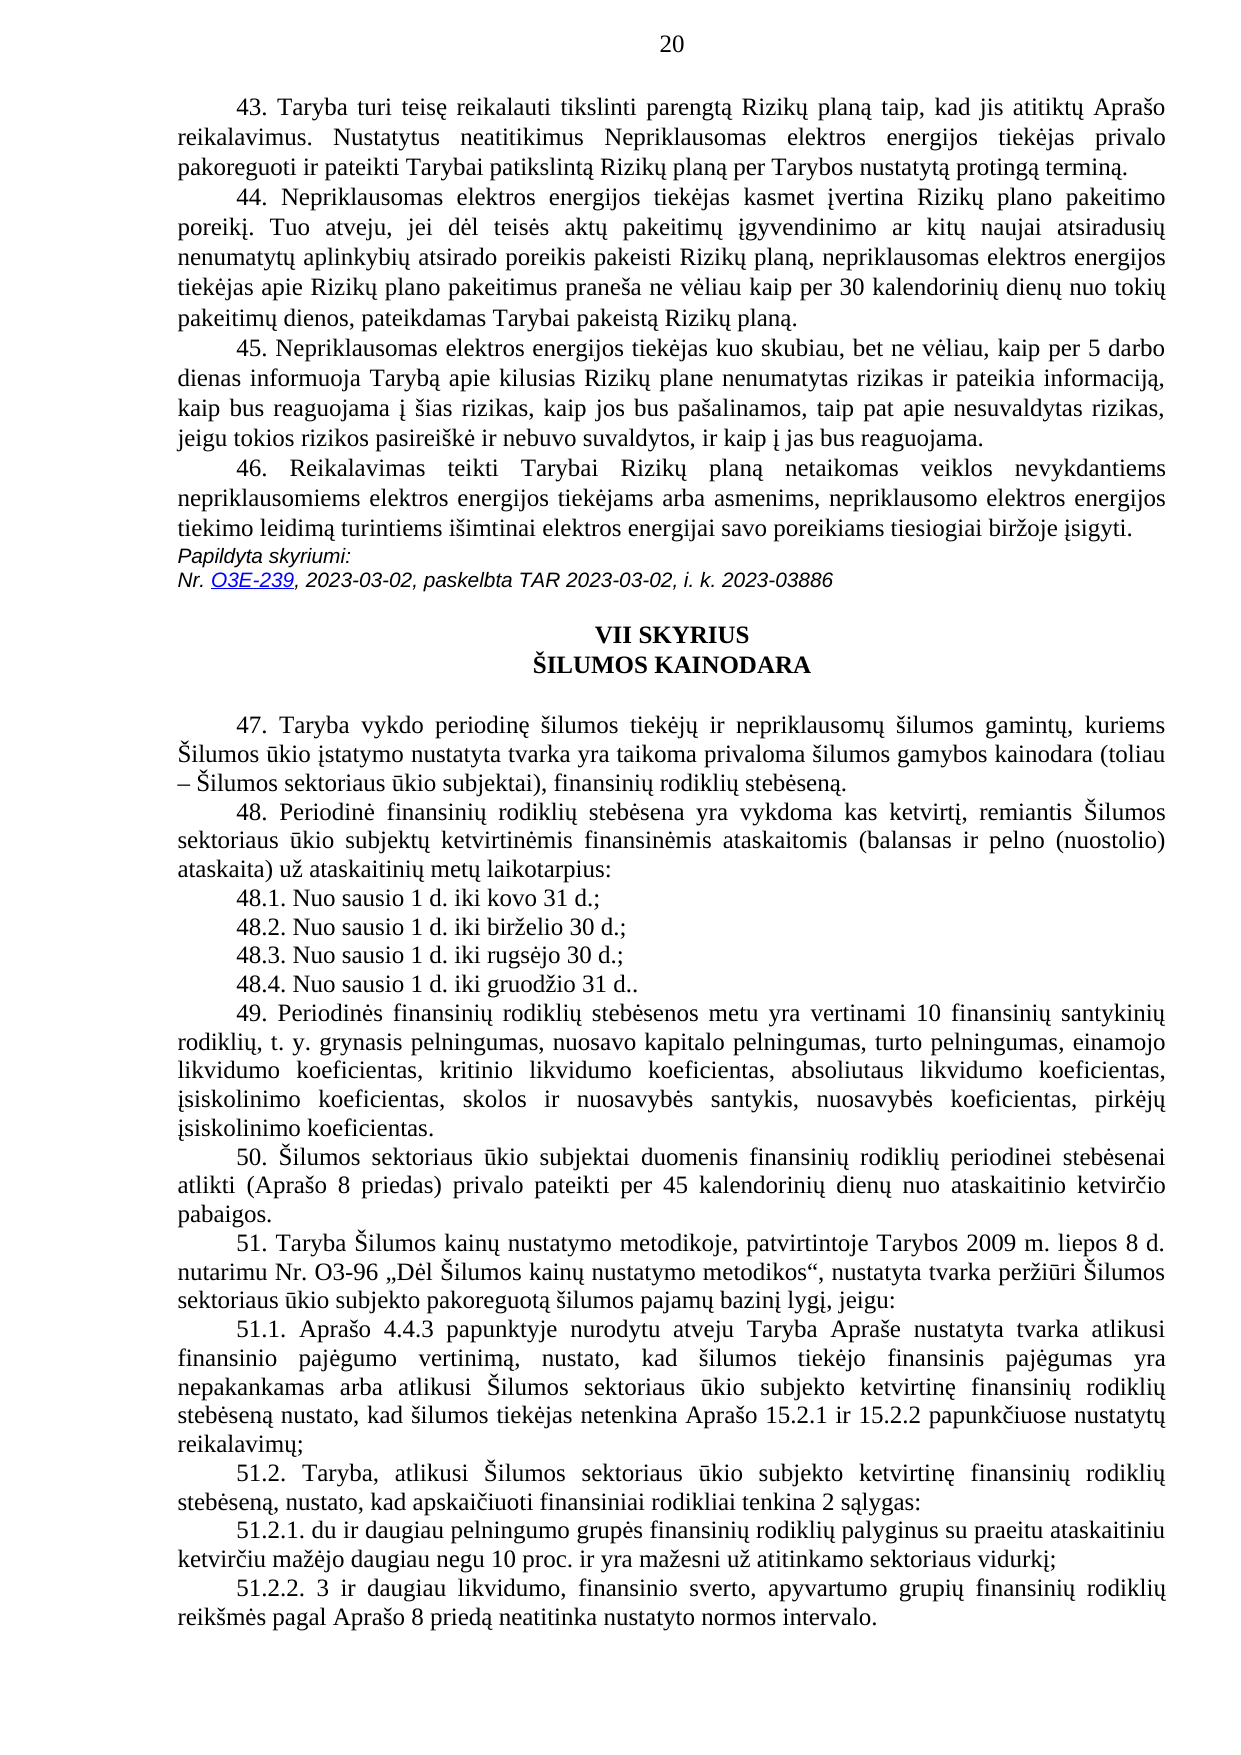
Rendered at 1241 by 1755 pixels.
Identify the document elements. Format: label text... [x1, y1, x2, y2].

text 51.1. Aprašo 4.4.3 papunktyje nurodytu atveju Taryba Apraše nustatyta tvarka atlikusi finansinio pajėgumo vertinimą, nustato, kad šilumos tiekėjo finansinis pajėgumas yra nepakankamas arba atlikusi Šilumos sektoriaus ūkio subjekto ketvirtinę finansinių rodiklių stebėseną nustato, kad šilumos tiekėjas netenkina Aprašo 15.2.1 ir 15.2.2 papunkčiuose nustatytų reikalavimų; [177, 1314, 1167, 1458]
text 51.2.1. du ir daugiau pelningumo grupės finansinių rodiklių palyginus su praeitu ataskaitiniu ketvirčiu mažėjo daugiau negu 10 proc. ir yra mažesni už atitinkamo sektoriaus vidurkį; [177, 1515, 1167, 1573]
text 48. Periodinė finansinių rodiklių stebėsena yra vykdoma kas ketvirtį, remiantis Šilumos sektoriaus ūkio subjektų ketvirtinėmis finansinėmis ataskaitomis (balansas ir pelno (nuostolio) ataskaita) už ataskaitinių metų laikotarpius: [177, 797, 1167, 883]
text ŠILUMOS KAINODARA [177, 650, 1167, 679]
text 48.3. Nuo sausio 1 d. iki rugsėjo 30 d.; [177, 940, 1167, 969]
text 51.2. Taryba, atlikusi Šilumos sektoriaus ūkio subjekto ketvirtinę finansinių rodiklių stebėseną, nustato, kad apskaičiuoti finansiniai rodikliai tenkina 2 sąlygas: [177, 1458, 1167, 1515]
text 48.1. Nuo sausio 1 d. iki kovo 31 d.; [177, 883, 1167, 912]
text 48.4. Nuo sausio 1 d. iki gruodžio 31 d.. [177, 969, 1167, 998]
text 48.2. Nuo sausio 1 d. iki birželio 30 d.; [177, 912, 1167, 940]
text VII SKYRIUS [177, 620, 1167, 649]
text 49. Periodinės finansinių rodiklių stebėsenos metu yra vertinami 10 finansinių santykinių rodiklių, t. y. grynasis pelningumas, nuosavo kapitalo pelningumas, turto pelningumas, einamojo likvidumo koeficientas, kritinio likvidumo koeficientas, absoliutaus likvidumo koeficientas, įsiskolinimo koeficientas, skolos ir nuosavybės santykis, nuosavybės koeficientas, pirkėjų įsiskolinimo koeficientas. [177, 998, 1167, 1142]
text Nr. O3E-239, 2023-03-02, paskelbta TAR 2023-03-02, i. k. 2023-03886 [177, 567, 1167, 591]
text 45. Nepriklausomas elektros energijos tiekėjas kuo skubiau, bet ne vėliau, kaip per 5 darbo dienas informuoja Tarybą apie kilusias Rizikų plane nenumatytas rizikas ir pateikia informaciją, kaip bus reaguojama į šias rizikas, kaip jos bus pašalinamos, taip pat apie nesuvaldytas rizikas, jeigu tokios rizikos pasireiškė ir nebuvo suvaldytos, ir kaip į jas bus reaguojama. [177, 333, 1167, 452]
text 43. Taryba turi teisę reikalauti tikslinti parengtą Rizikų planą taip, kad jis atitiktų Aprašo reikalavimus. Nustatytus neatitikimus Nepriklausomas elektros energijos tiekėjas privalo pakoreguoti ir pateikti Tarybai patikslintą Rizikų planą per Tarybos nustatytą protingą terminą. [177, 92, 1167, 181]
text 50. Šilumos sektoriaus ūkio subjektai duomenis finansinių rodiklių periodinei stebėsenai atlikti (Aprašo 8 priedas) privalo pateikti per 45 kalendorinių dienų nuo ataskaitinio ketvirčio pabaigos. [177, 1142, 1167, 1228]
text 47. Taryba vykdo periodinę šilumos tiekėjų ir nepriklausomų šilumos gamintų, kuriems Šilumos ūkio įstatymo nustatyta tvarka yra taikoma privaloma šilumos gamybos kainodara (toliau – Šilumos sektoriaus ūkio subjektai), finansinių rodiklių stebėseną. [177, 710, 1167, 797]
text 51. Taryba Šilumos kainų nustatymo metodikoje, patvirtintoje Tarybos 2009 m. liepos 8 d. nutarimu Nr. O3-96 „Dėl Šilumos kainų nustatymo metodikos“, nustatyta tvarka peržiūri Šilumos sektoriaus ūkio subjekto pakoreguotą šilumos pajamų bazinį lygį, jeigu: [177, 1228, 1167, 1314]
text 51.2.2. 3 ir daugiau likvidumo, finansinio sverto, apyvartumo grupių finansinių rodiklių reikšmės pagal Aprašo 8 priedą neatitinka nustatyto normos intervalo. [177, 1573, 1167, 1630]
text 44. Nepriklausomas elektros energijos tiekėjas kasmet įvertina Rizikų plano pakeitimo poreikį. Tuo atveju, jei dėl teisės aktų pakeitimų įgyvendinimo ar kitų naujai atsiradusių nenumatytų aplinkybių atsirado poreikis pakeisti Rizikų planą, nepriklausomas elektros energijos tiekėjas apie Rizikų plano pakeitimus praneša ne vėliau kaip per 30 kalendorinių dienų nuo tokių pakeitimų dienos, pateikdamas Tarybai pakeistą Rizikų planą. [177, 182, 1167, 331]
text 46. Reikalavimas teikti Tarybai Rizikų planą netaikomas veiklos nevykdantiems nepriklausomiems elektros energijos tiekėjams arba asmenims, nepriklausomo elektros energijos tiekimo leidimą turintiems išimtinai elektros energijai savo poreikiams tiesiogiai biržoje įsigyti. [177, 453, 1167, 542]
text Papildyta skyriumi: [177, 543, 1167, 567]
